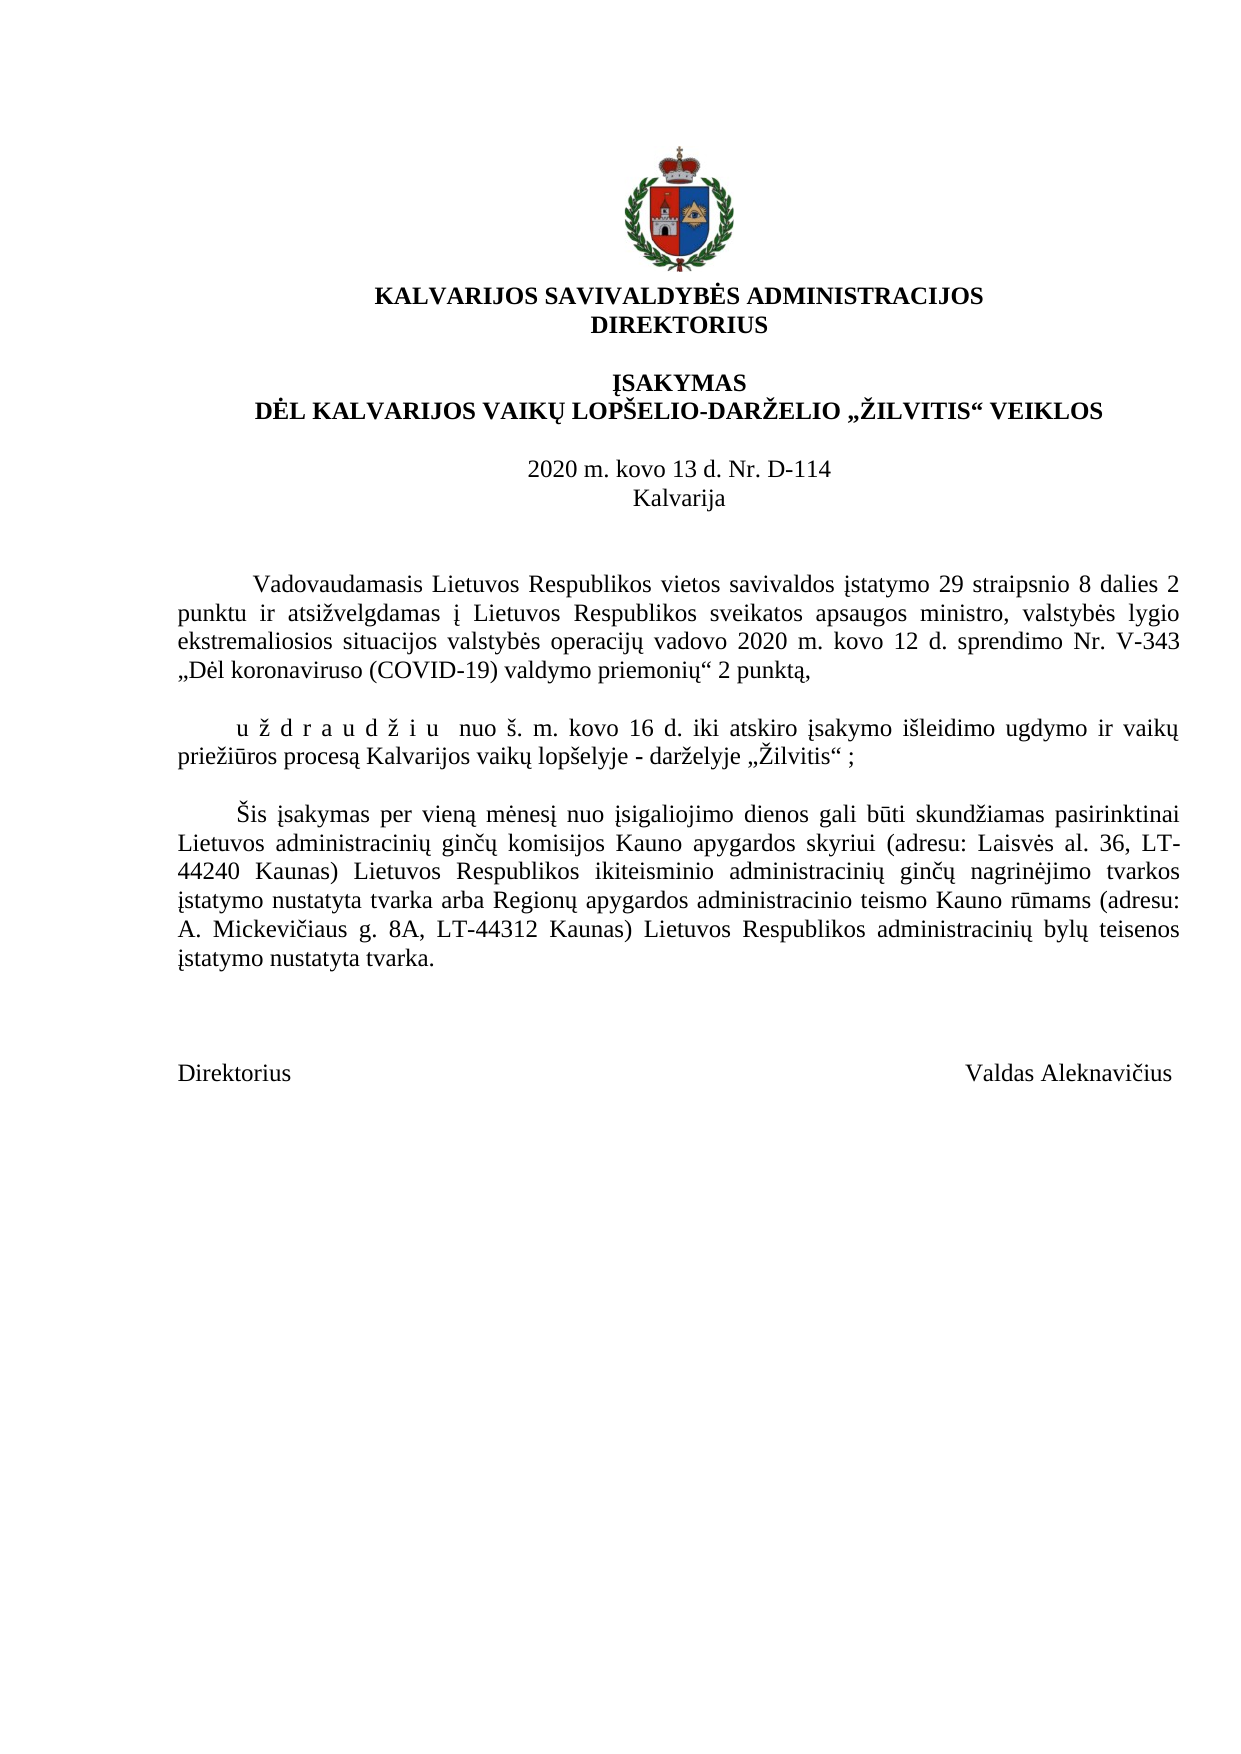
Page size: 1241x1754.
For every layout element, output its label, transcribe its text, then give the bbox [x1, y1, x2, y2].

text Šis įsakymas per vieną mėnesį nuo įsigaliojimo dienos gali būti skundžiamas pasirinktinai Lietuvos administracinių ginčų komisijos Kauno apygardos skyriui (adresu: Laisvės al. 36, LT-44240 Kaunas) Lietuvos Respublikos ikiteisminio administracinių ginčų nagrinėjimo tvarkos įstatymo nustatyta tvarka arba Regionų apygardos administracinio teismo Kauno rūmams (adresu: A. Mickevičiaus g. 8A, LT-44312 Kaunas) Lietuvos Respublikos administracinių bylų teisenos įstatymo nustatyta tvarka. [177, 799, 1181, 971]
text u ž d r a u d ž i u nuo š. m. kovo 16 d. iki atskiro įsakymo išleidimo ugdymo ir vaikų priežiūros procesą Kalvarijos vaikų lopšelyje - darželyje „Žilvitis“ ; [177, 713, 1181, 770]
text 2020 m. kovo 13 d. Nr. D-114 [177, 454, 1181, 483]
text KALVARIJOS SAVIVALDYBĖS ADMINISTRACIJOS [177, 281, 1181, 310]
text Vadovaudamasis Lietuvos Respublikos vietos savivaldos įstatymo 29 straipsnio 8 dalies 2 punktu ir atsižvelgdamas į Lietuvos Respublikos sveikatos apsaugos ministro, valstybės lygio ekstremaliosios situacijos valstybės operacijų vadovo 2020 m. kovo 12 d. sprendimo Nr. V-343 „Dėl koronaviruso (COVID-19) valdymo priemonių“ 2 punktą, [177, 569, 1181, 684]
text Direktorius Valdas Aleknavičius [177, 1058, 1181, 1086]
text Kalvarija [177, 483, 1181, 511]
text DIREKTORIUS [177, 310, 1181, 339]
text ĮSAKYMAS [177, 368, 1181, 396]
text DĖL KALVARIJOS VAIKŲ LOPŠELIO-DARŽELIO „ŽILVITIS“ VEIKLOS [177, 396, 1181, 425]
